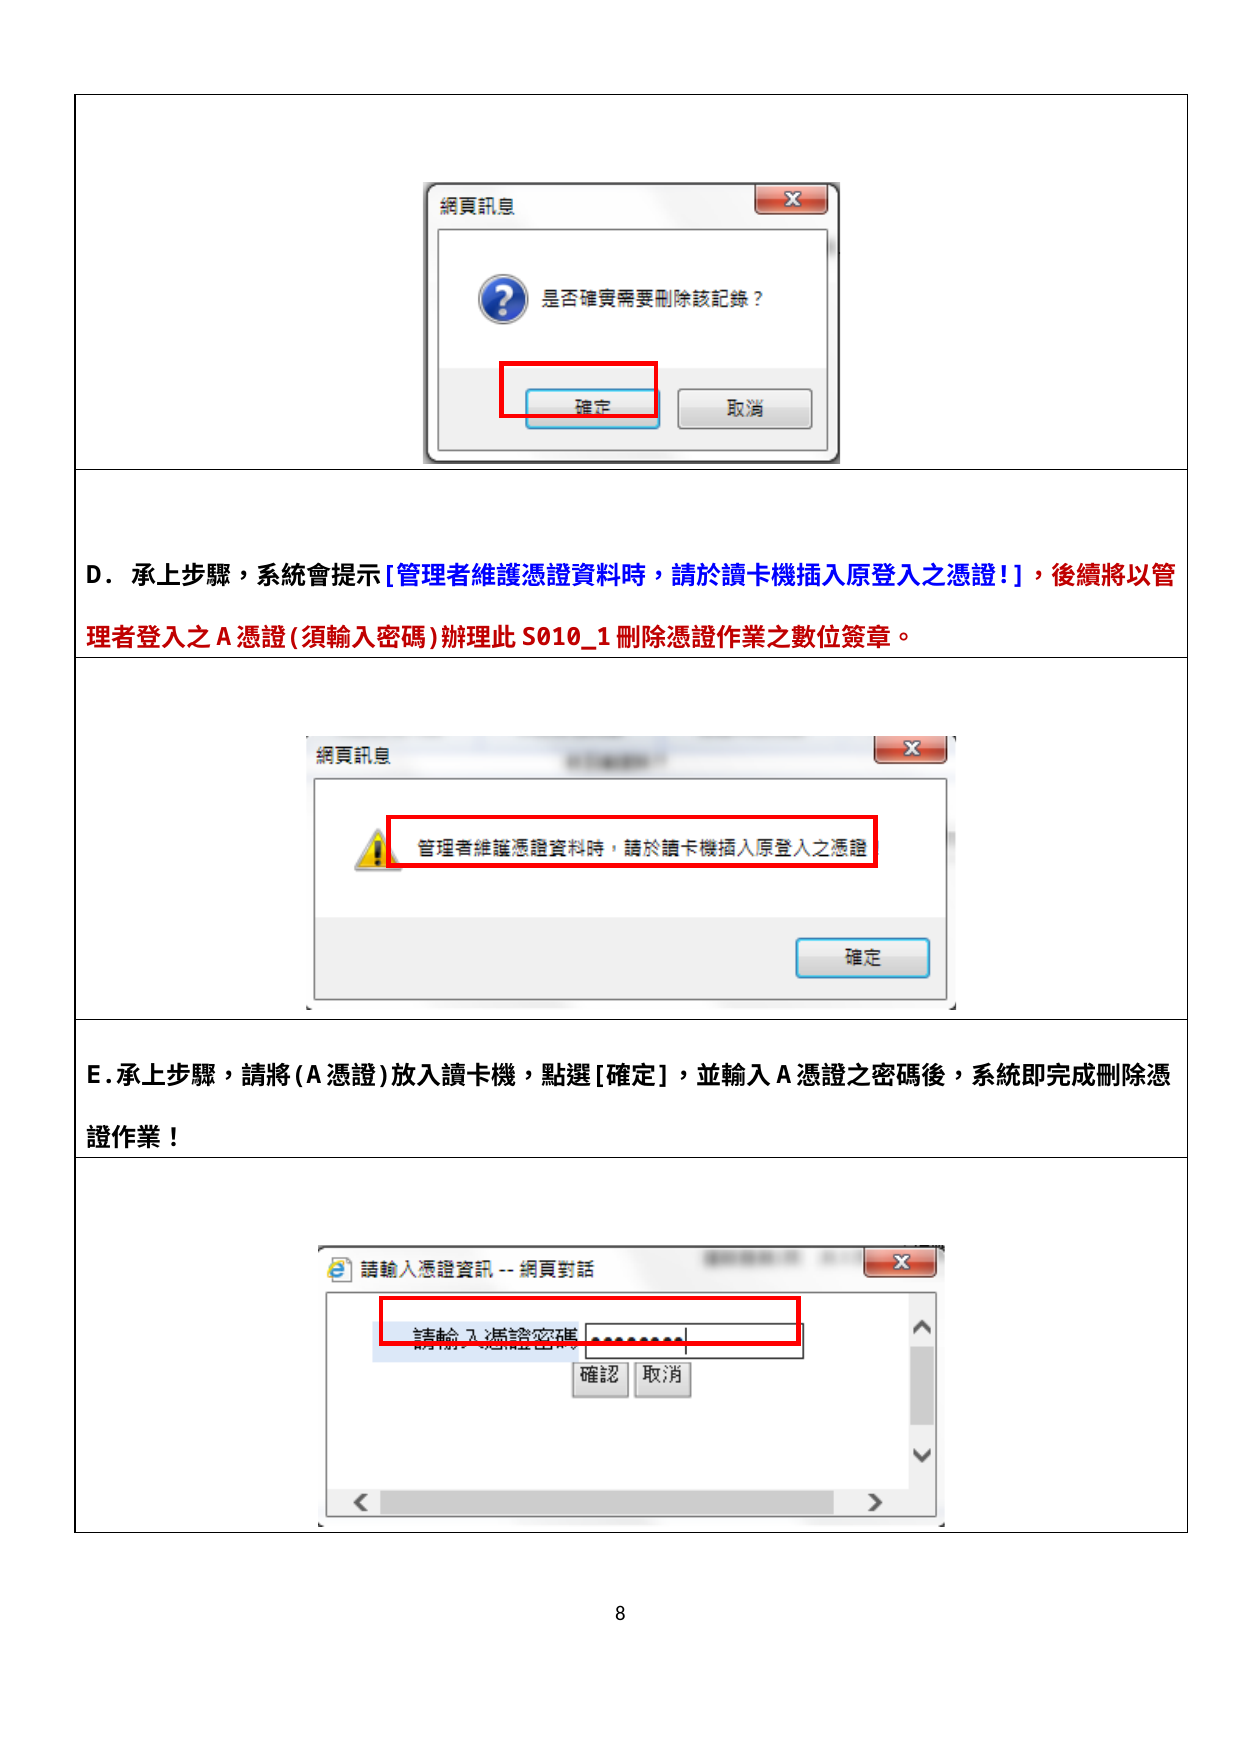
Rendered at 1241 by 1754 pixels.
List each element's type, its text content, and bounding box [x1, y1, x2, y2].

table_cell [76, 95, 1187, 469]
table_cell [76, 1158, 1187, 1532]
table_cell E.承上步驟，請將(A憑證)放入讀卡機，點選[確定]，並輸入A憑證之密碼後，系統即完成刪除憑證作業！ [76, 1020, 1187, 1157]
table_cell [76, 658, 1187, 1019]
table_cell D. 承上步驟，系統會提示[管理者維護憑證資料時，請於讀卡機插入原登入之憑證!]，後續將以管理者登入之A憑證(須輸入密碼)辦理此S010_1刪除憑證作業之數位簽章。 [76, 470, 1187, 657]
